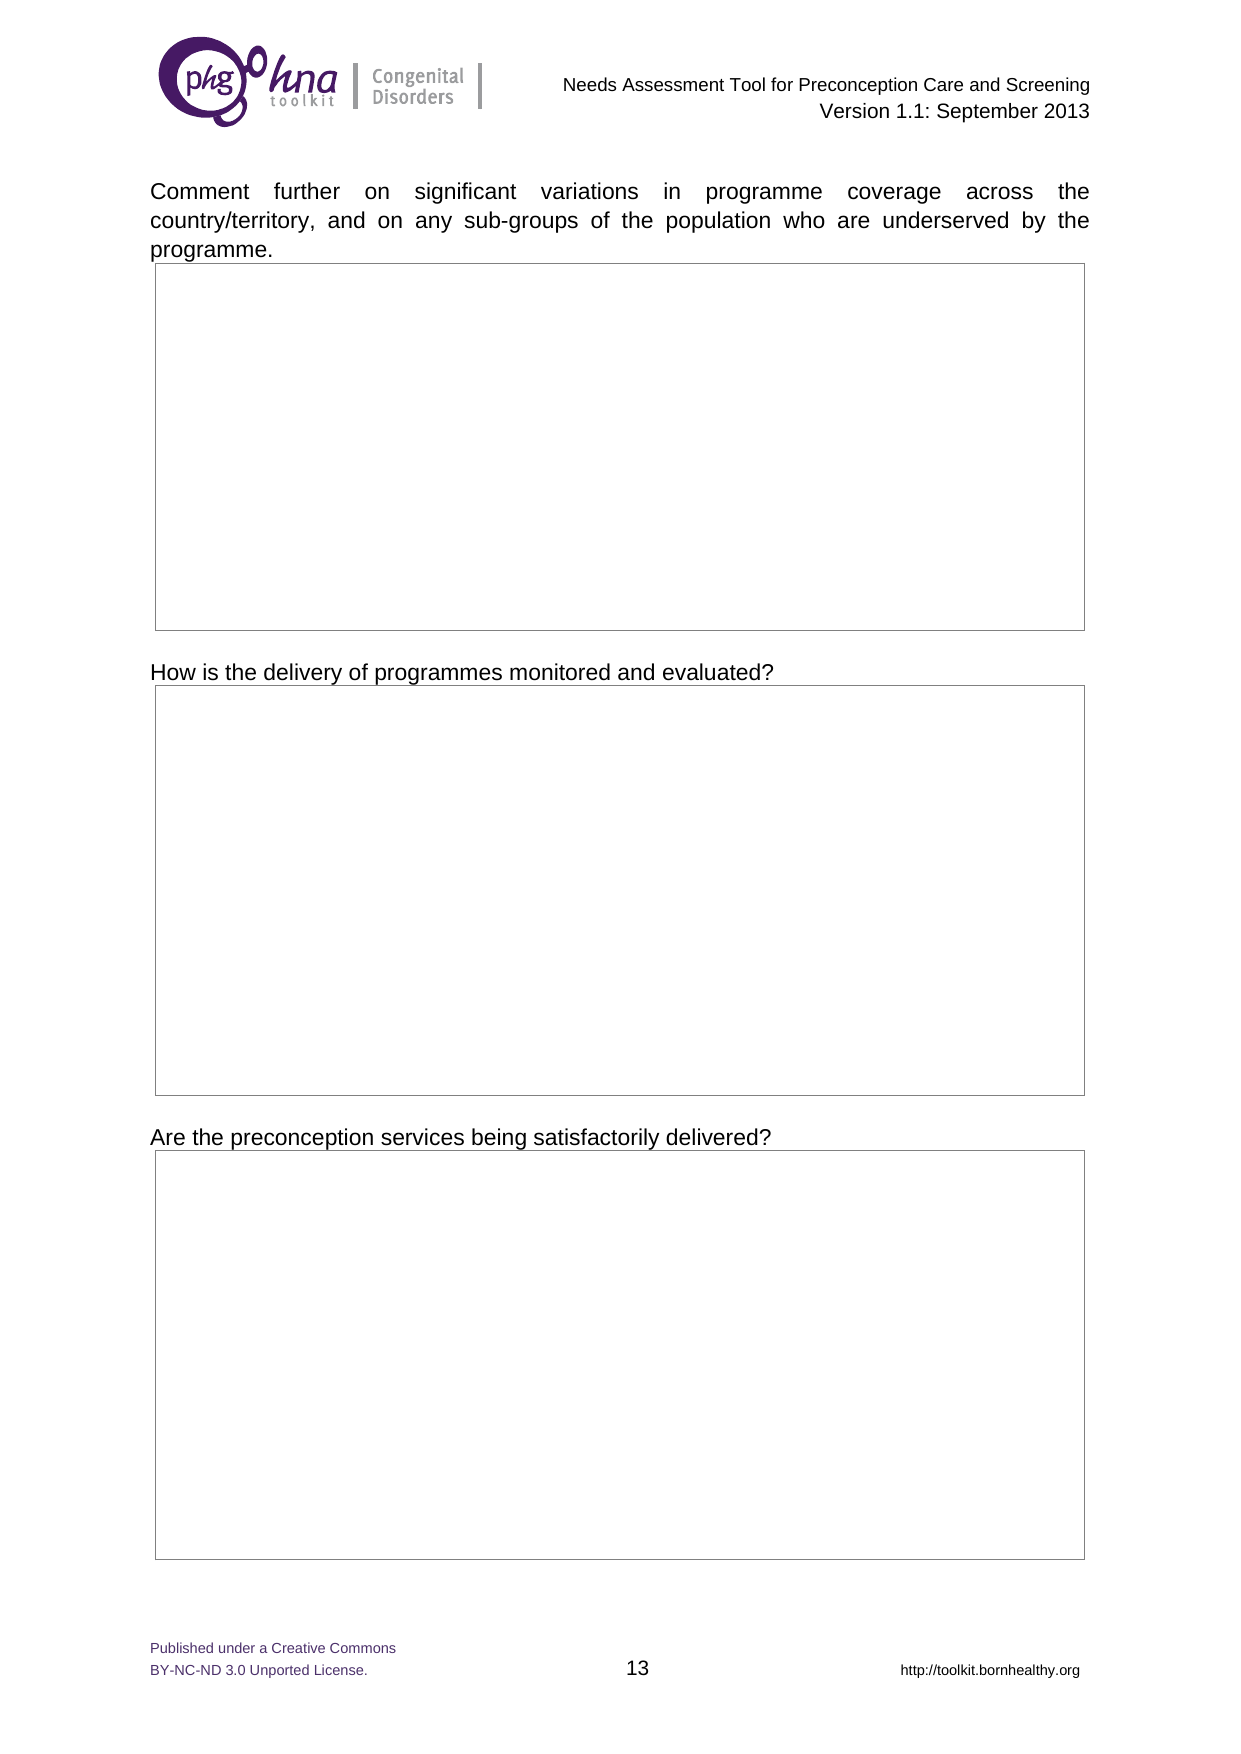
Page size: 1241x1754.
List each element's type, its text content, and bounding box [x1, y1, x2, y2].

subtitle Are the preconception services being satisfactorily delivered? [150, 1121, 1090, 1150]
subtitle Comment further on significant variations in programme coverage across the country/territory, and on any sub-groups of the population who are underserved by the programme. [150, 175, 1090, 262]
subtitle How is the delivery of programmes monitored and evaluated? [150, 656, 1090, 685]
